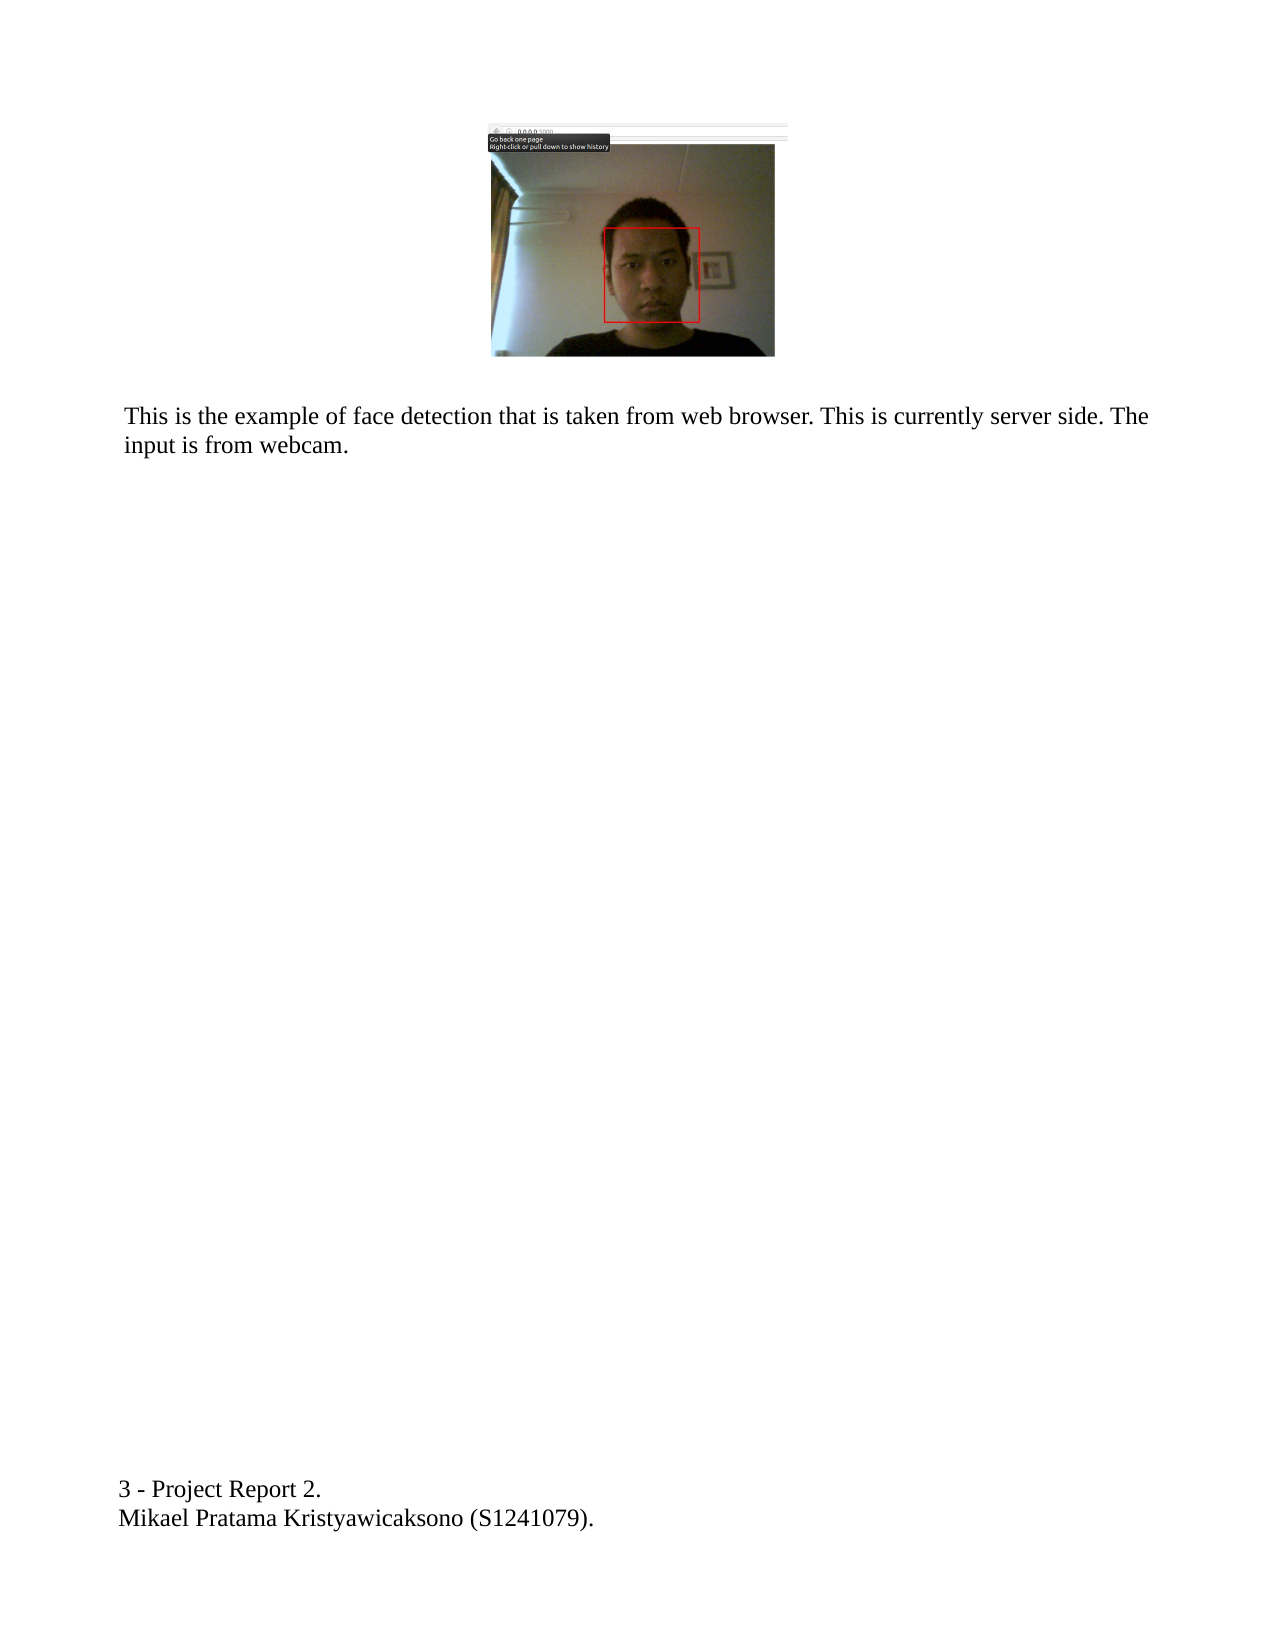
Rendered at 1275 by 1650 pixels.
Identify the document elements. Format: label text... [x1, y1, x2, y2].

table_cell [118, 118, 1157, 395]
table_cell This is the example of face detection that is taken from web browser. This is currently server side. The input is from webcam. [118, 395, 1157, 464]
picture [487, 123, 788, 361]
